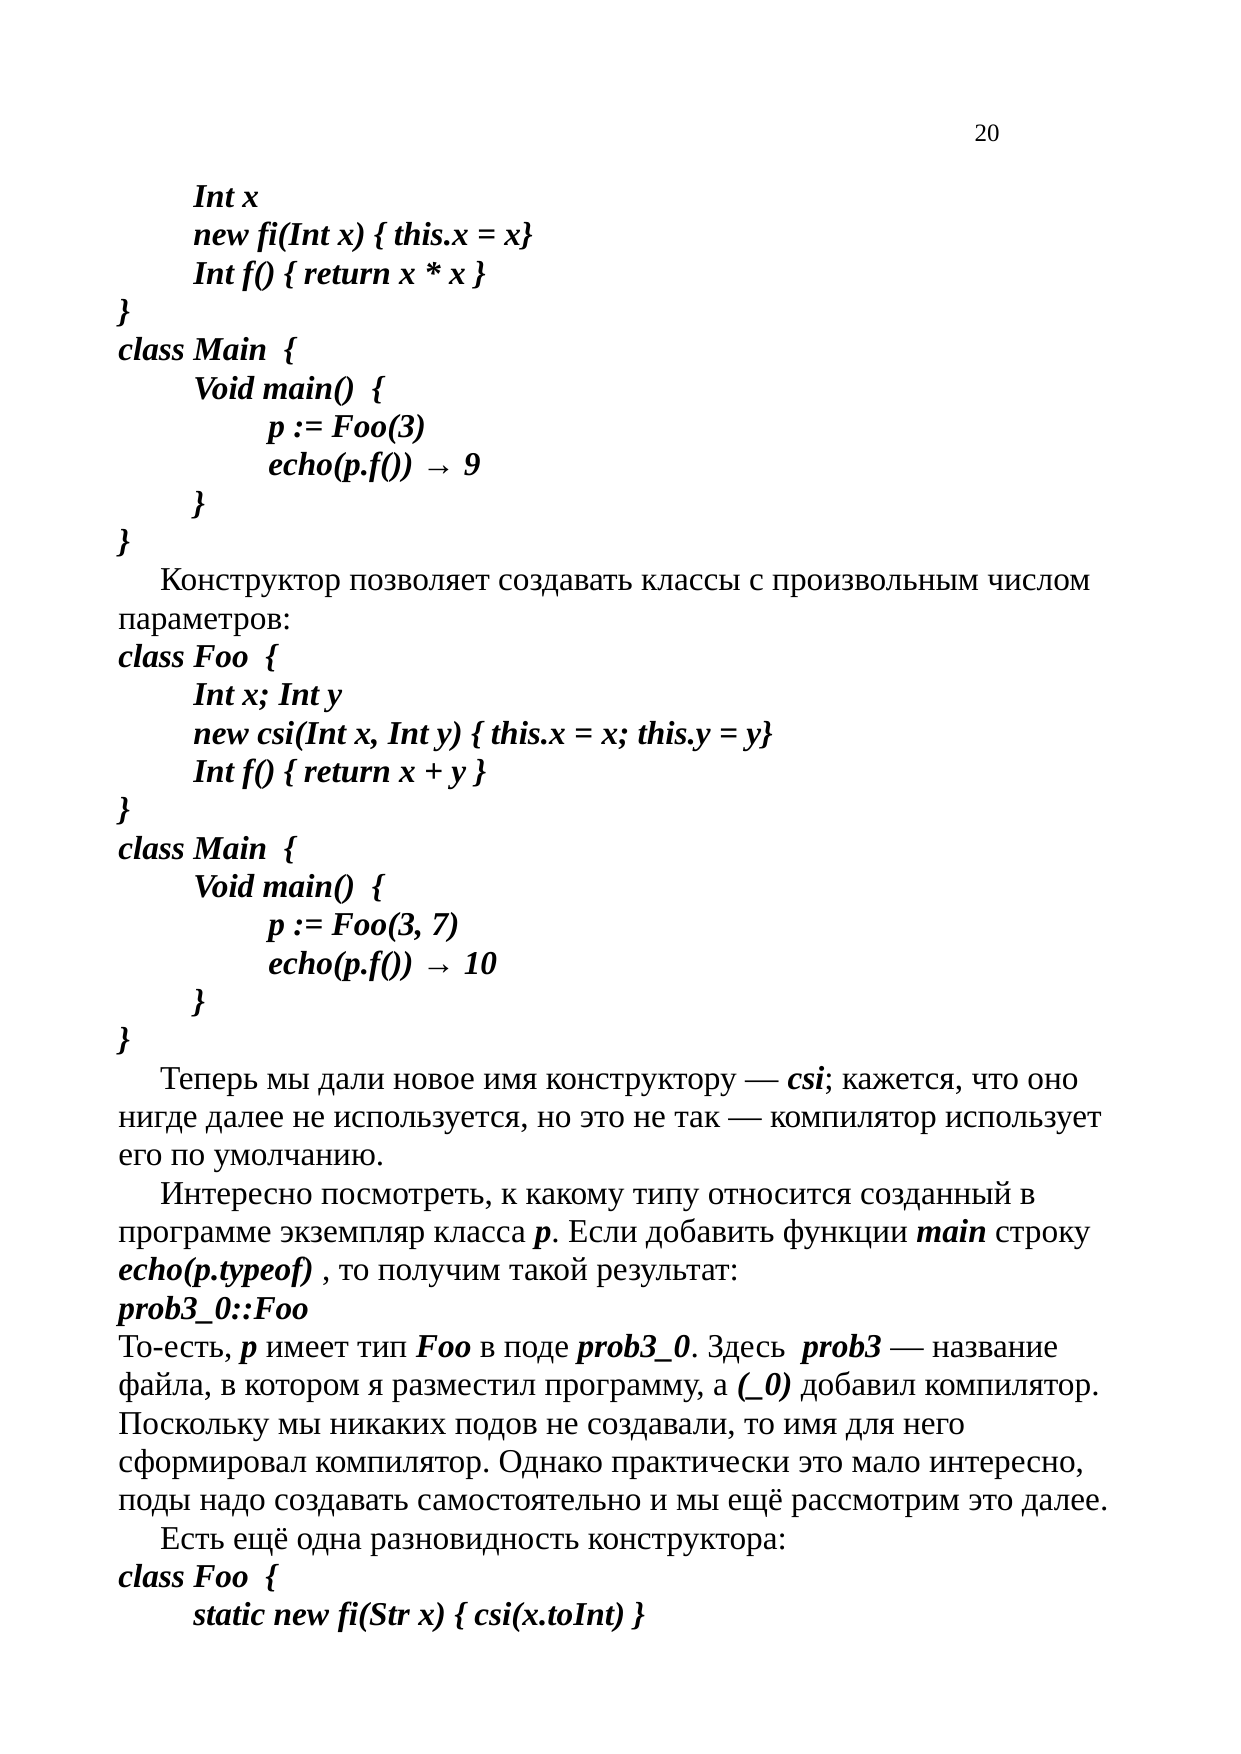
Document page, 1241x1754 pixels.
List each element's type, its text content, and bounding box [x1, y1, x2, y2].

text new fi(Int x) { this.x = x} [118, 215, 1122, 253]
text Void main() { [118, 866, 1122, 905]
text То-есть, p имеет тип Foo в поде prob3_0. Здесь prob3 — название файла, в котором я разместил программу, а (_0) добавил компилятор. Поскольку мы никаких подов не создавали, то имя для него сформировал компилятор. Однако практически это мало интересно, поды надо создавать самостоятельно и мы ещё рассмотрим это далее. [118, 1326, 1122, 1518]
text Есть ещё одна разновидность конструктора: [118, 1518, 1122, 1556]
text class Foo { [118, 1556, 1122, 1595]
text new csi(Int x, Int y) { this.x = x; this.y = y} [118, 713, 1122, 751]
text Void main() { [118, 368, 1122, 406]
text class Main { [118, 330, 1122, 368]
text p := Foo(3, 7) [118, 905, 1122, 943]
text Int f() { return x * x } [118, 253, 1122, 291]
text class Main { [118, 828, 1122, 866]
text Конструктор позволяет создавать классы с произвольным числом параметров: [118, 560, 1122, 636]
text p := Foo(3) [118, 406, 1122, 445]
text } [118, 483, 1122, 521]
text static new fi(Str x) { csi(x.toInt) } [118, 1595, 1122, 1633]
text Int x; Int y [118, 675, 1122, 713]
text } [118, 291, 1122, 330]
text class Foo { [118, 636, 1122, 675]
text Теперь мы дали новое имя конструктору — csi; кажется, что оно нигде далее не используется, но это не так — компилятор использует его по умолчанию. [118, 1058, 1122, 1173]
text Интересно посмотреть, к какому типу относится созданный в программе экземпляр класса p. Если добавить функции main строку echo(p.typeof) , то получим такой результат: [118, 1173, 1122, 1288]
text Int x [118, 176, 1122, 215]
text } [118, 1020, 1122, 1058]
text } [118, 981, 1122, 1020]
text } [118, 521, 1122, 560]
text echo(p.f()) → 9 [118, 445, 1122, 483]
text prob3_0::Foo [118, 1288, 1122, 1326]
text Int f() { return x + y } [118, 751, 1122, 790]
text echo(p.f()) → 10 [118, 943, 1122, 981]
text } [118, 790, 1122, 828]
